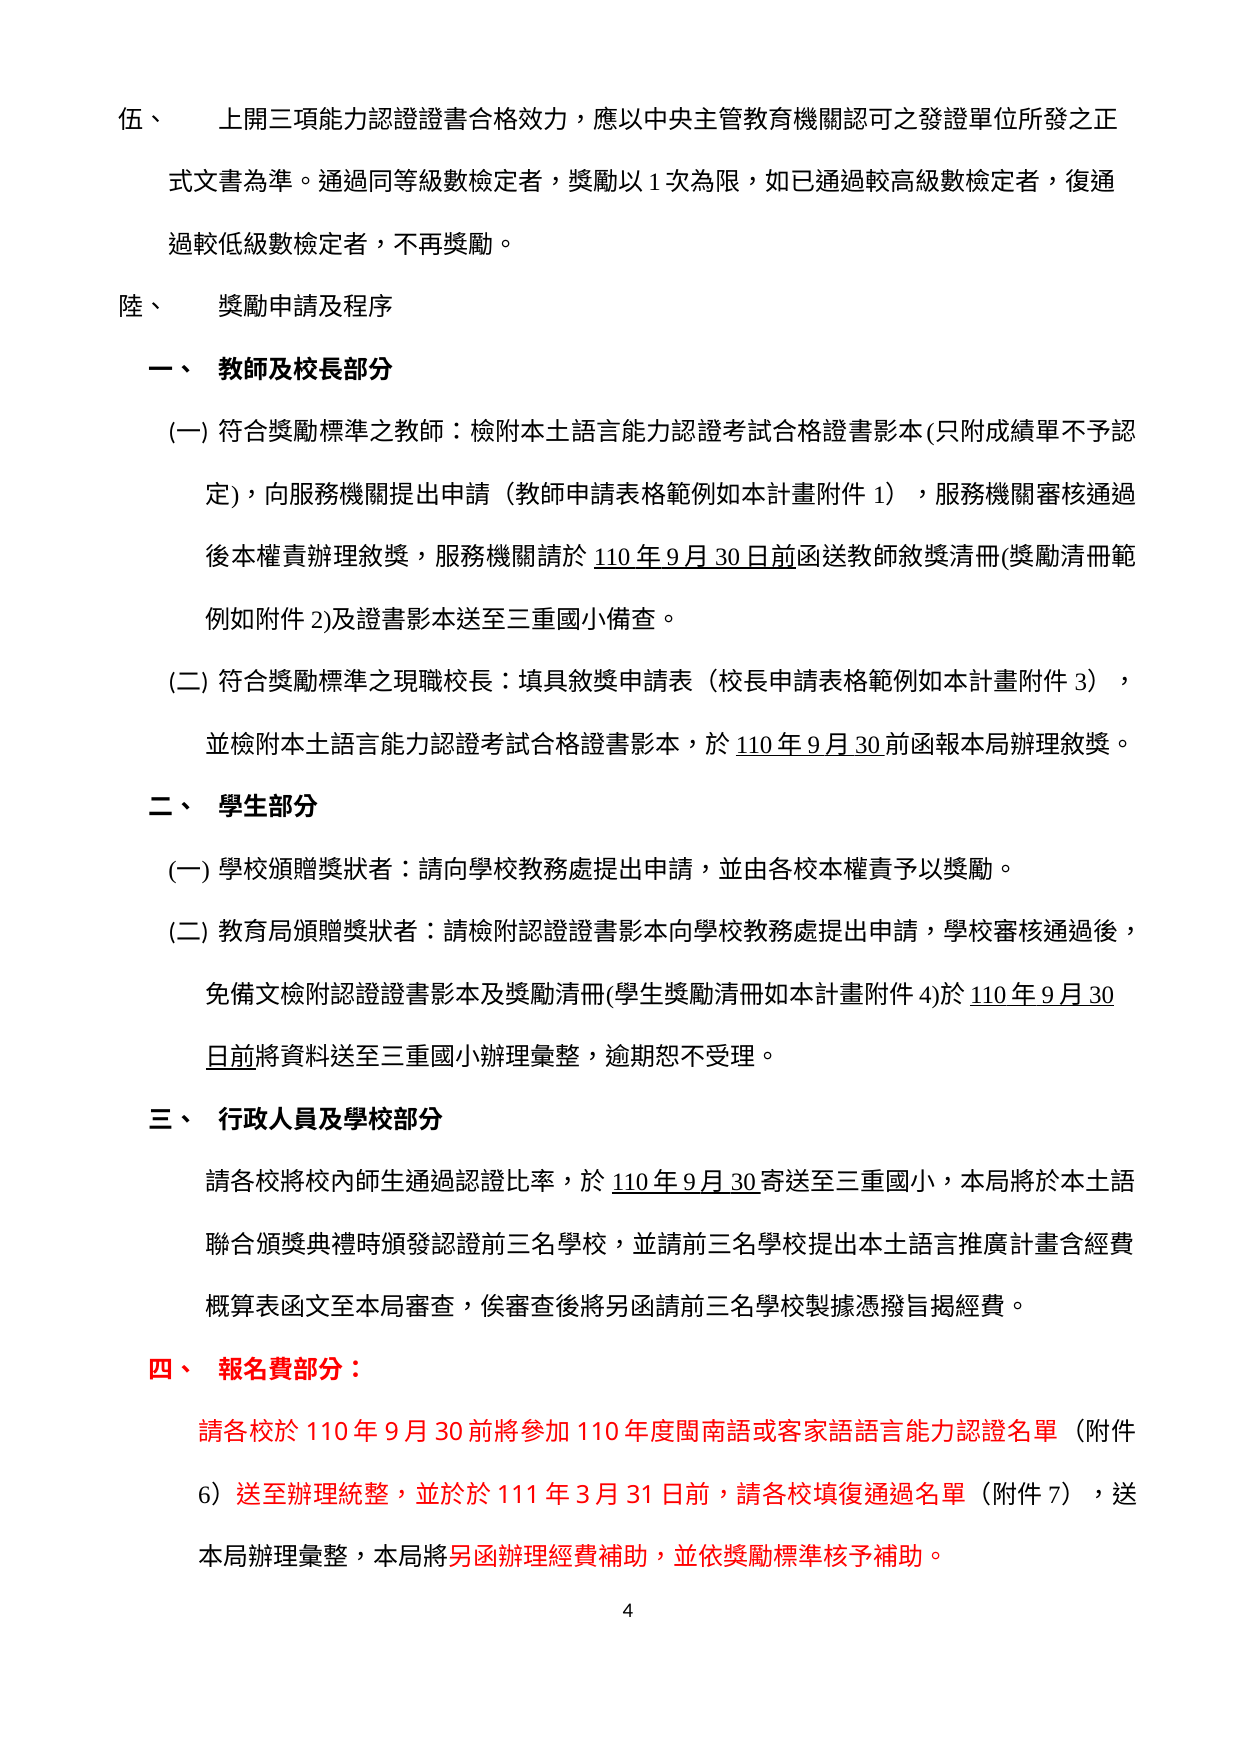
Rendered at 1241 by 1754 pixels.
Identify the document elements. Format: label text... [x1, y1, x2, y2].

list 符合獎勵標準之教師：檢附本土語言能力認證考試合格證書影本(只附成績單不予認定)，向服務機關提出申請（教師申請表格範例如本計畫附件1），服務機關審核通過後本權責辦理敘獎，服務機關請於110年9月30日前函送教師敘獎清冊(獎勵清冊範例如附件2)及證書影本送至三重國小備查。 [168, 399, 1137, 649]
list 學校頒贈獎狀者：請向學校教務處提出申請，並由各校本權責予以獎勵。 [168, 836, 1137, 899]
list 教育局頒贈獎狀者：請檢附認證證書影本向學校教務處提出申請，學校審核通過後，免備文檢附認證證書影本及獎勵清冊(學生獎勵清冊如本計畫附件4)於110年9月30日前將資料送至三重國小辦理彙整，逾期恕不受理。 [168, 899, 1137, 1086]
list 請各校於110年9月30前將參加110年度閩南語或客家語語言能力認證名單（附件6）送至辦理統整，並於於111年3月31日前，請各校填復通過名單（附件7），送本局辦理彙整，本局將另函辦理經費補助，並依獎勵標準核予補助。 [198, 1399, 1137, 1586]
list 獎勵申請及程序 [118, 274, 1137, 336]
list 學生部分 [148, 774, 1137, 836]
list 上開三項能力認證證書合格效力，應以中央主管教育機關認可之發證單位所發之正式文書為準。通過同等級數檢定者，獎勵以1次為限，如已通過較高級數檢定者，復通過較低級數檢定者，不再獎勵。 [118, 86, 1137, 274]
list 請各校將校內師生通過認證比率，於110年9月30寄送至三重國小，本局將於本土語聯合頒獎典禮時頒發認證前三名學校，並請前三名學校提出本土語言推廣計畫含經費概算表函文至本局審查，俟審查後將另函請前三名學校製據憑撥旨揭經費。 [206, 1149, 1137, 1336]
list 報名費部分： [148, 1336, 1137, 1399]
list 行政人員及學校部分 [148, 1086, 1137, 1149]
list 教師及校長部分 [148, 336, 1137, 399]
list 符合獎勵標準之現職校長：填具敘獎申請表（校長申請表格範例如本計畫附件3），並檢附本土語言能力認證考試合格證書影本，於110年9月30前函報本局辦理敘獎。 [168, 649, 1137, 774]
